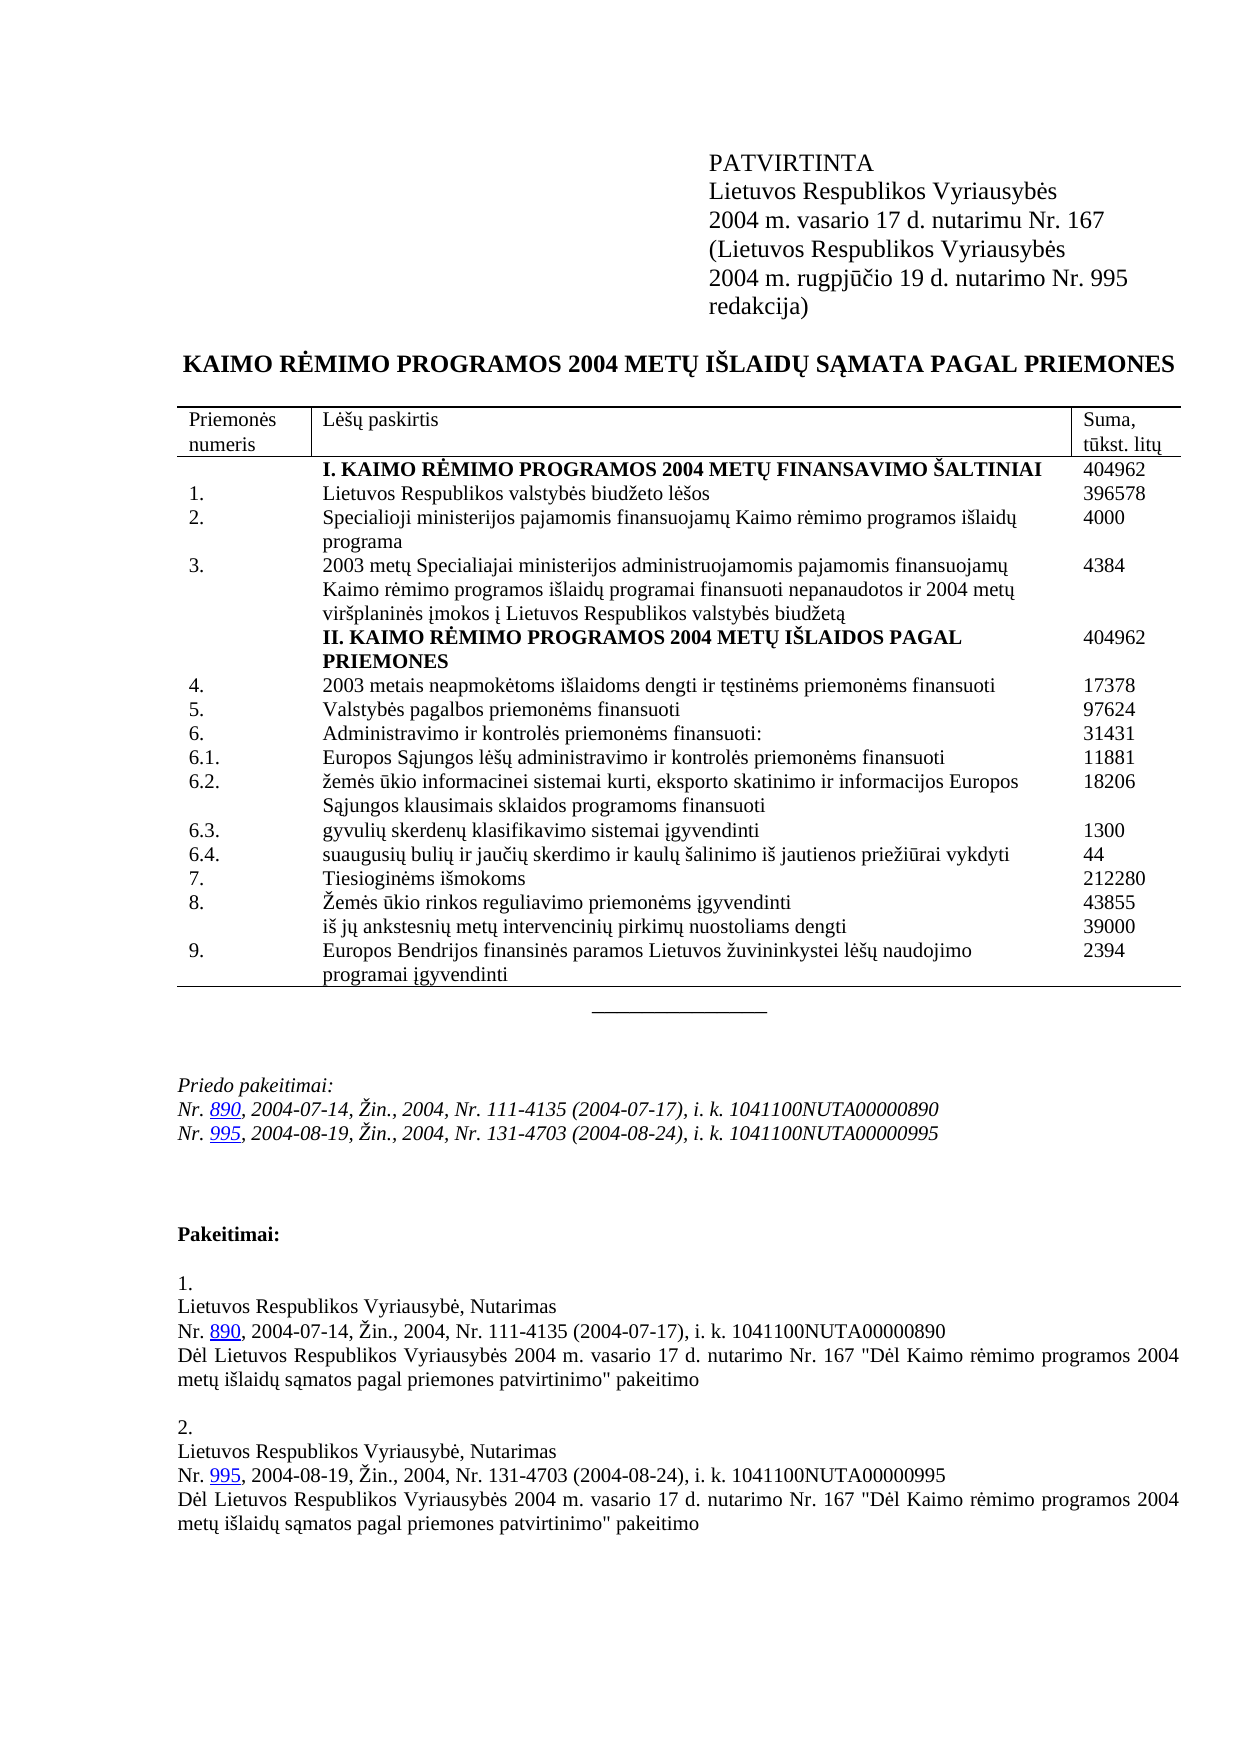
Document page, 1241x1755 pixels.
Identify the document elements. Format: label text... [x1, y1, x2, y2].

table_cell 7. [177, 866, 311, 890]
table_cell 6.4. [177, 842, 311, 866]
text 1. [177, 1270, 1181, 1294]
text redakcija) [177, 291, 1181, 320]
table_cell 2003 metų Specialiajai ministerijos administruojamomis pajamomis finansuojamų Kaimo rėmimo programos išlaidų programai finansuoti nepanaudotos ir 2004 metų viršplaninės įmokos į Lietuvos Respublikos valstybės biudžetą [311, 553, 1072, 625]
table_cell 39000 [1072, 914, 1181, 938]
text (Lietuvos Respublikos Vyriausybės [177, 234, 1181, 263]
text KAIMO RĖMIMO PROGRAMOS 2004 METŲ IŠLAIDŲ SĄMATA PAGAL PRIEMONES [177, 349, 1181, 378]
table_cell II. KAIMO RĖMIMO PROGRAMOS 2004 METŲ IŠLAIDOS PAGAL PRIEMONES [311, 625, 1072, 673]
table_cell Valstybės pagalbos priemonėms finansuoti [311, 697, 1072, 721]
table_cell 6.1. [177, 745, 311, 769]
table_cell Administravimo ir kontrolės priemonėms finansuoti: [311, 721, 1072, 745]
table_cell 1300 [1072, 818, 1181, 842]
table_header Priemonės numeris [177, 408, 311, 456]
table_cell 2. [177, 505, 311, 553]
table_cell 4000 [1072, 505, 1181, 553]
table_cell 6.3. [177, 818, 311, 842]
table_cell 404962 [1072, 625, 1181, 673]
table_cell [177, 457, 311, 481]
table_cell 1. [177, 481, 311, 505]
text Lietuvos Respublikos Vyriausybė, Nutarimas [177, 1294, 1181, 1318]
table_cell 6. [177, 721, 311, 745]
text Nr. 995, 2004-08-19, Žin., 2004, Nr. 131-4703 (2004-08-24), i. k. 1041100NUTA00000995 [177, 1463, 1181, 1487]
table_cell 44 [1072, 842, 1181, 866]
text Nr. 890, 2004-07-14, Žin., 2004, Nr. 111-4135 (2004-07-17), i. k. 1041100NUTA00000890 [177, 1318, 1181, 1343]
table_cell gyvulių skerdenų klasifikavimo sistemai įgyvendinti [311, 818, 1072, 842]
table_cell 212280 [1072, 866, 1181, 890]
text 2004 m. vasario 17 d. nutarimu Nr. 167 [177, 205, 1181, 234]
table_cell Lietuvos Respublikos valstybės biudžeto lėšos [311, 481, 1072, 505]
table_cell iš jų ankstesnių metų intervencinių pirkimų nuostoliams dengti [311, 914, 1072, 938]
table_cell Tiesioginėms išmokoms [311, 866, 1072, 890]
text ______________ [177, 987, 1181, 1016]
table_cell žemės ūkio informacinei sistemai kurti, eksporto skatinimo ir informacijos Europos Sąjungos klausimais sklaidos programoms finansuoti [311, 769, 1072, 817]
text Nr. 890, 2004-07-14, Žin., 2004, Nr. 111-4135 (2004-07-17), i. k. 1041100NUTA00000890 [177, 1097, 1181, 1121]
table_header Lėšų paskirtis [312, 408, 1071, 456]
table_cell 6.2. [177, 769, 311, 817]
table_cell suaugusių bulių ir jaučių skerdimo ir kaulų šalinimo iš jautienos priežiūrai vykdyti [311, 842, 1072, 866]
table_cell 17378 [1072, 673, 1181, 697]
table_cell 2003 metais neapmokėtoms išlaidoms dengti ir tęstinėms priemonėms finansuoti [311, 673, 1072, 697]
text Dėl Lietuvos Respublikos Vyriausybės 2004 m. vasario 17 d. nutarimo Nr. 167 "Dėl Kaimo rėmimo programos 2004 metų išlaidų sąmatos pagal priemones patvirtinimo" pakeitimo [177, 1343, 1181, 1391]
table_cell Europos Bendrijos finansinės paramos Lietuvos žuvininkystei lėšų naudojimo programai įgyvendinti [311, 938, 1072, 986]
table_cell [177, 625, 311, 673]
text Nr. 995, 2004-08-19, Žin., 2004, Nr. 131-4703 (2004-08-24), i. k. 1041100NUTA00000995 [177, 1121, 1181, 1145]
table_cell 396578 [1072, 481, 1181, 505]
text Pakeitimai: [177, 1222, 1181, 1246]
table_cell Europos Sąjungos lėšų administravimo ir kontrolės priemonėms finansuoti [311, 745, 1072, 769]
text 2. [177, 1415, 1181, 1439]
table_cell Specialioji ministerijos pajamomis finansuojamų Kaimo rėmimo programos išlaidų programa [311, 505, 1072, 553]
table_header Suma, tūkst. litų [1072, 408, 1181, 456]
table_cell 43855 [1072, 890, 1181, 914]
text Lietuvos Respublikos Vyriausybė, Nutarimas [177, 1439, 1181, 1463]
table_cell 8. [177, 890, 311, 914]
text Lietuvos Respublikos Vyriausybės [177, 176, 1181, 205]
table_cell 5. [177, 697, 311, 721]
text PATVIRTINTA [177, 148, 1181, 176]
table_cell 18206 [1072, 769, 1181, 817]
text 2004 m. rugpjūčio 19 d. nutarimo Nr. 995 [177, 263, 1181, 291]
table_cell Žemės ūkio rinkos reguliavimo priemonėms įgyvendinti [311, 890, 1072, 914]
table_cell [177, 914, 311, 938]
table_cell 404962 [1072, 457, 1181, 481]
table_cell 4. [177, 673, 311, 697]
text Priedo pakeitimai: [177, 1073, 1181, 1097]
table_cell I. KAIMO RĖMIMO PROGRAMOS 2004 METŲ FINANSAVIMO ŠALTINIAI [311, 457, 1072, 481]
text Dėl Lietuvos Respublikos Vyriausybės 2004 m. vasario 17 d. nutarimo Nr. 167 "Dėl Kaimo rėmimo programos 2004 metų išlaidų sąmatos pagal priemones patvirtinimo" pakeitimo [177, 1487, 1181, 1535]
table_cell 3. [177, 553, 311, 625]
table_cell 11881 [1072, 745, 1181, 769]
table_cell 2394 [1072, 938, 1181, 986]
table_cell 4384 [1072, 553, 1181, 625]
table_cell 31431 [1072, 721, 1181, 745]
table_cell 97624 [1072, 697, 1181, 721]
table_cell 9. [177, 938, 311, 986]
